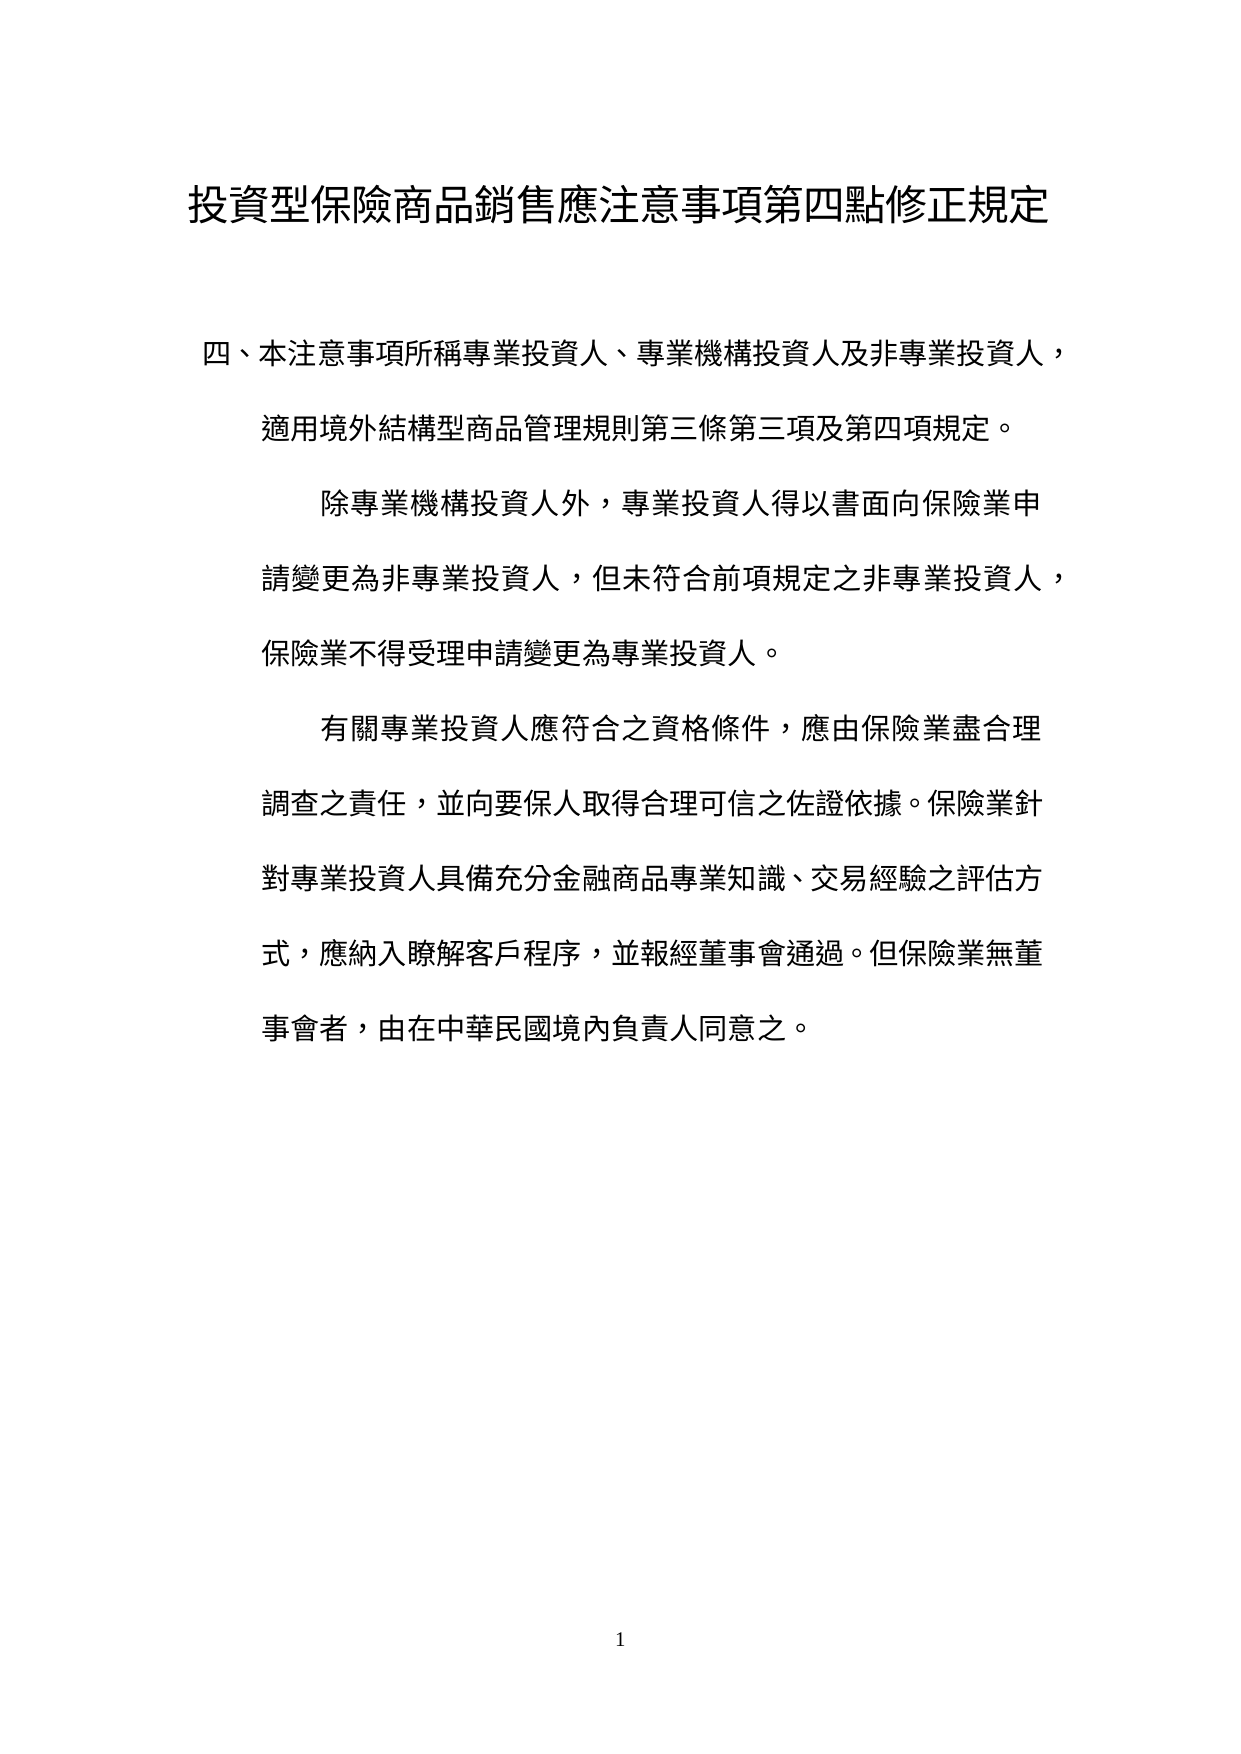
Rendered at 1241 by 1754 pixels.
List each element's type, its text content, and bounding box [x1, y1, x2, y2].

text 投資型保險商品銷售應注意事項第四點修正規定 [187, 164, 1050, 239]
text 除專業機構投資人外，專業投資人得以書面向保險業申請變更為非專業投資人，但未符合前項規定之非專業投資人，保險業不得受理申請變更為專業投資人。 [261, 464, 1044, 689]
text 四、本注意事項所稱專業投資人、專業機構投資人及非專業投資人，適用境外結構型商品管理規則第三條第三項及第四項規定。 [202, 314, 1044, 464]
text 有關專業投資人應符合之資格條件，應由保險業盡合理調查之責任，並向要保人取得合理可信之佐證依據。保險業針對專業投資人具備充分金融商品專業知識、交易經驗之評估方式，應納入瞭解客戶程序，並報經董事會通過。但保險業無董事會者，由在中華民國境內負責人同意之。 [261, 689, 1044, 1064]
